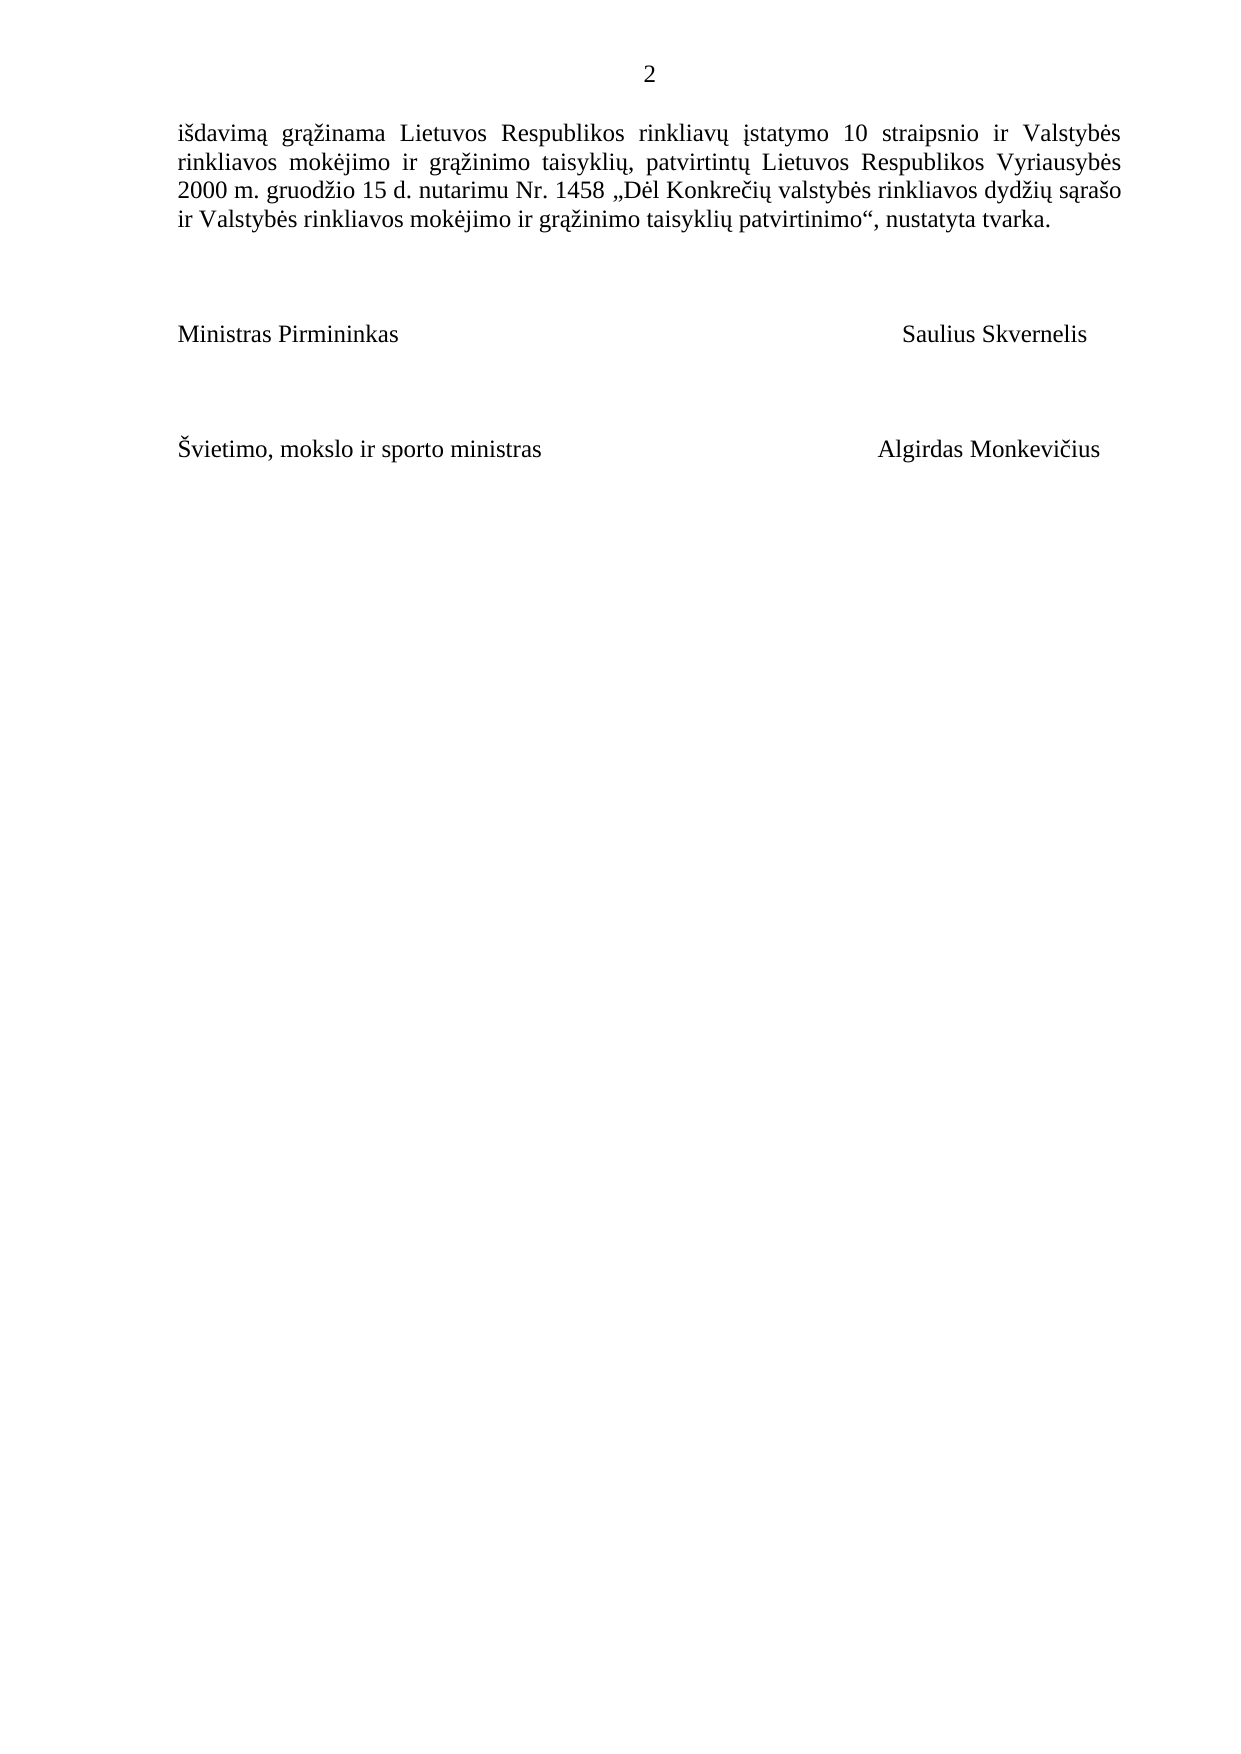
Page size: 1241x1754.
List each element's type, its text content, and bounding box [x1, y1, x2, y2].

text Ministras Pirmininkas Saulius Skvernelis [177, 319, 1122, 348]
text Švietimo, mokslo ir sporto ministras Algirdas Monkevičius [177, 434, 1122, 463]
text išdavimą grąžinama Lietuvos Respublikos rinkliavų įstatymo 10 straipsnio ir Valstybės rinkliavos mokėjimo ir grąžinimo taisyklių, patvirtintų Lietuvos Respublikos Vyriausybės 2000 m. gruodžio 15 d. nutarimu Nr. 1458 „Dėl Konkrečių valstybės rinkliavos dydžių sąrašo ir Valstybės rinkliavos mokėjimo ir grąžinimo taisyklių patvirtinimo“, nustatyta tvarka. [177, 118, 1122, 233]
